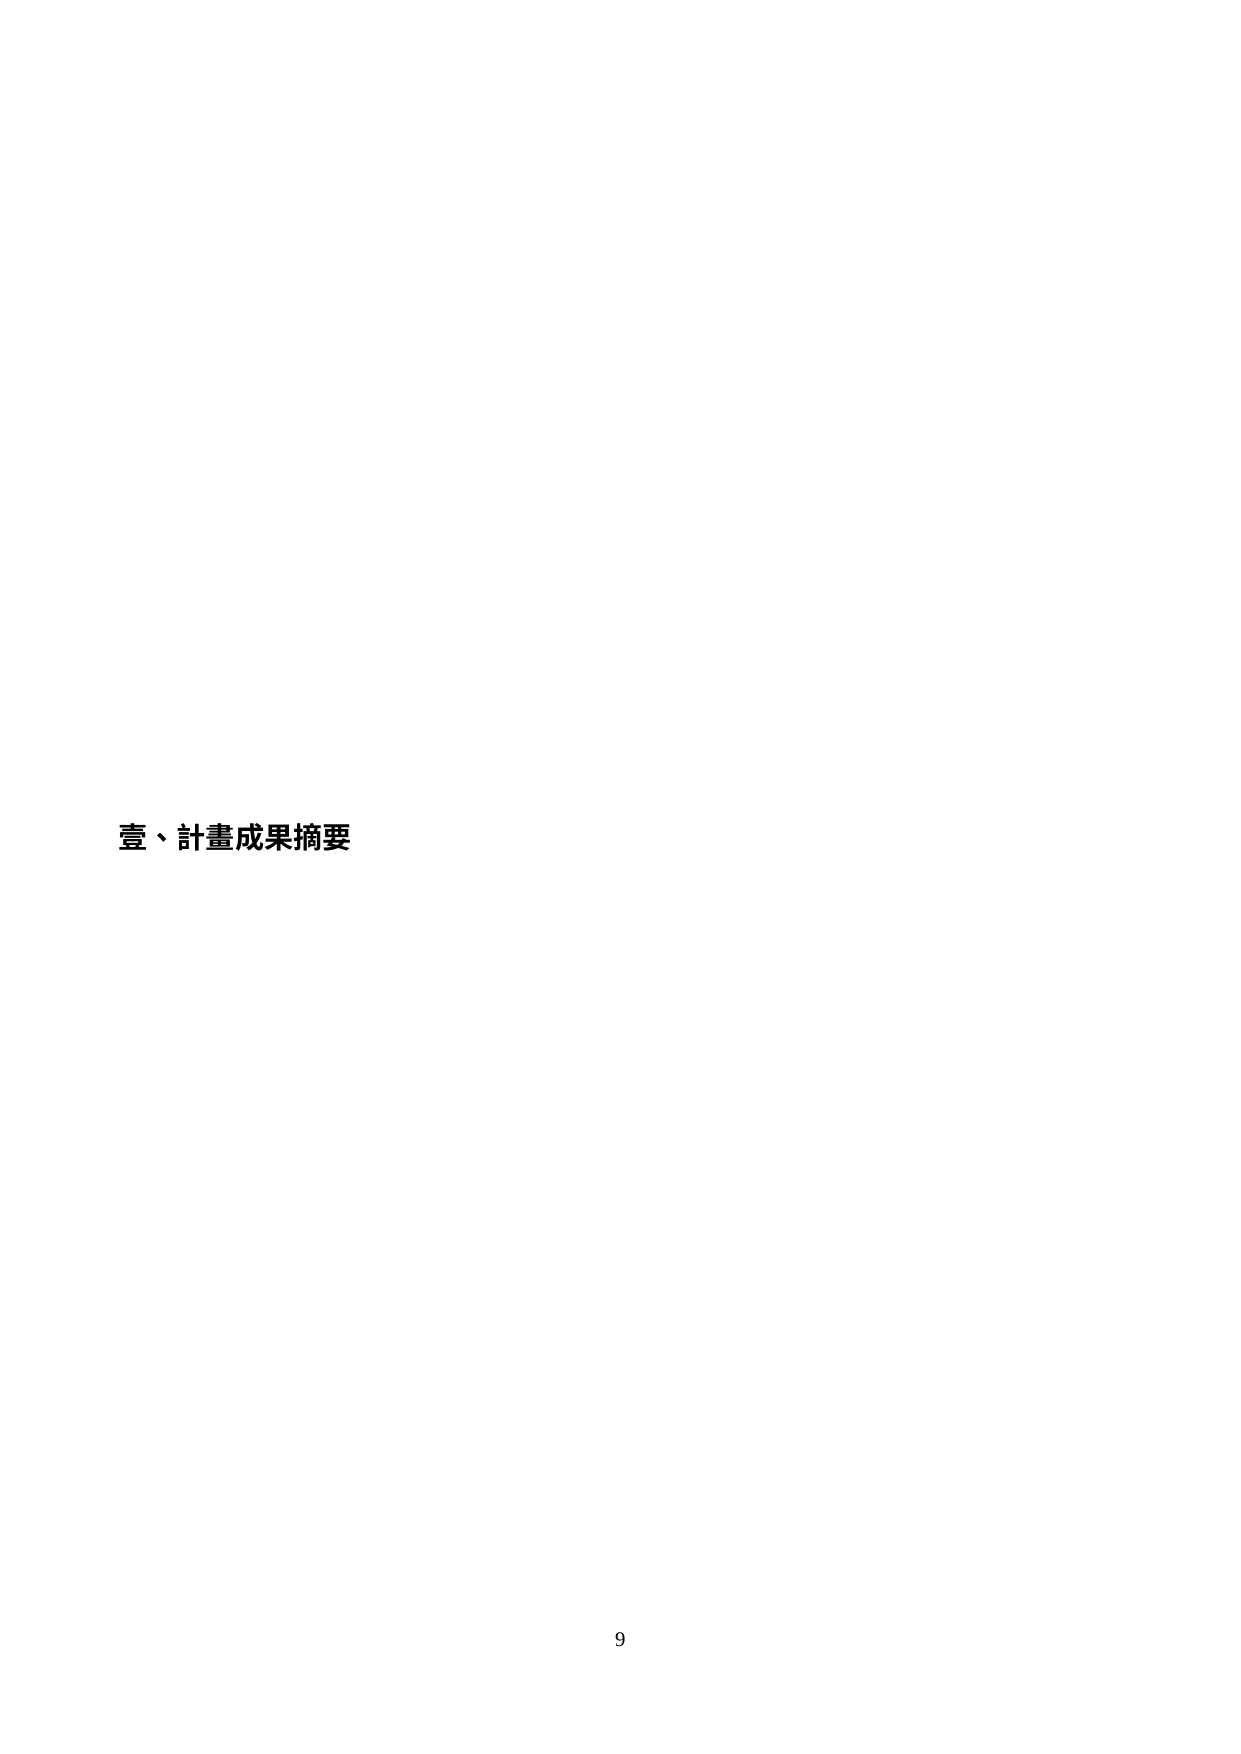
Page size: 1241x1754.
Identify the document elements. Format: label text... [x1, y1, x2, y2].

text 壹、計畫成果摘要 [118, 814, 1122, 856]
